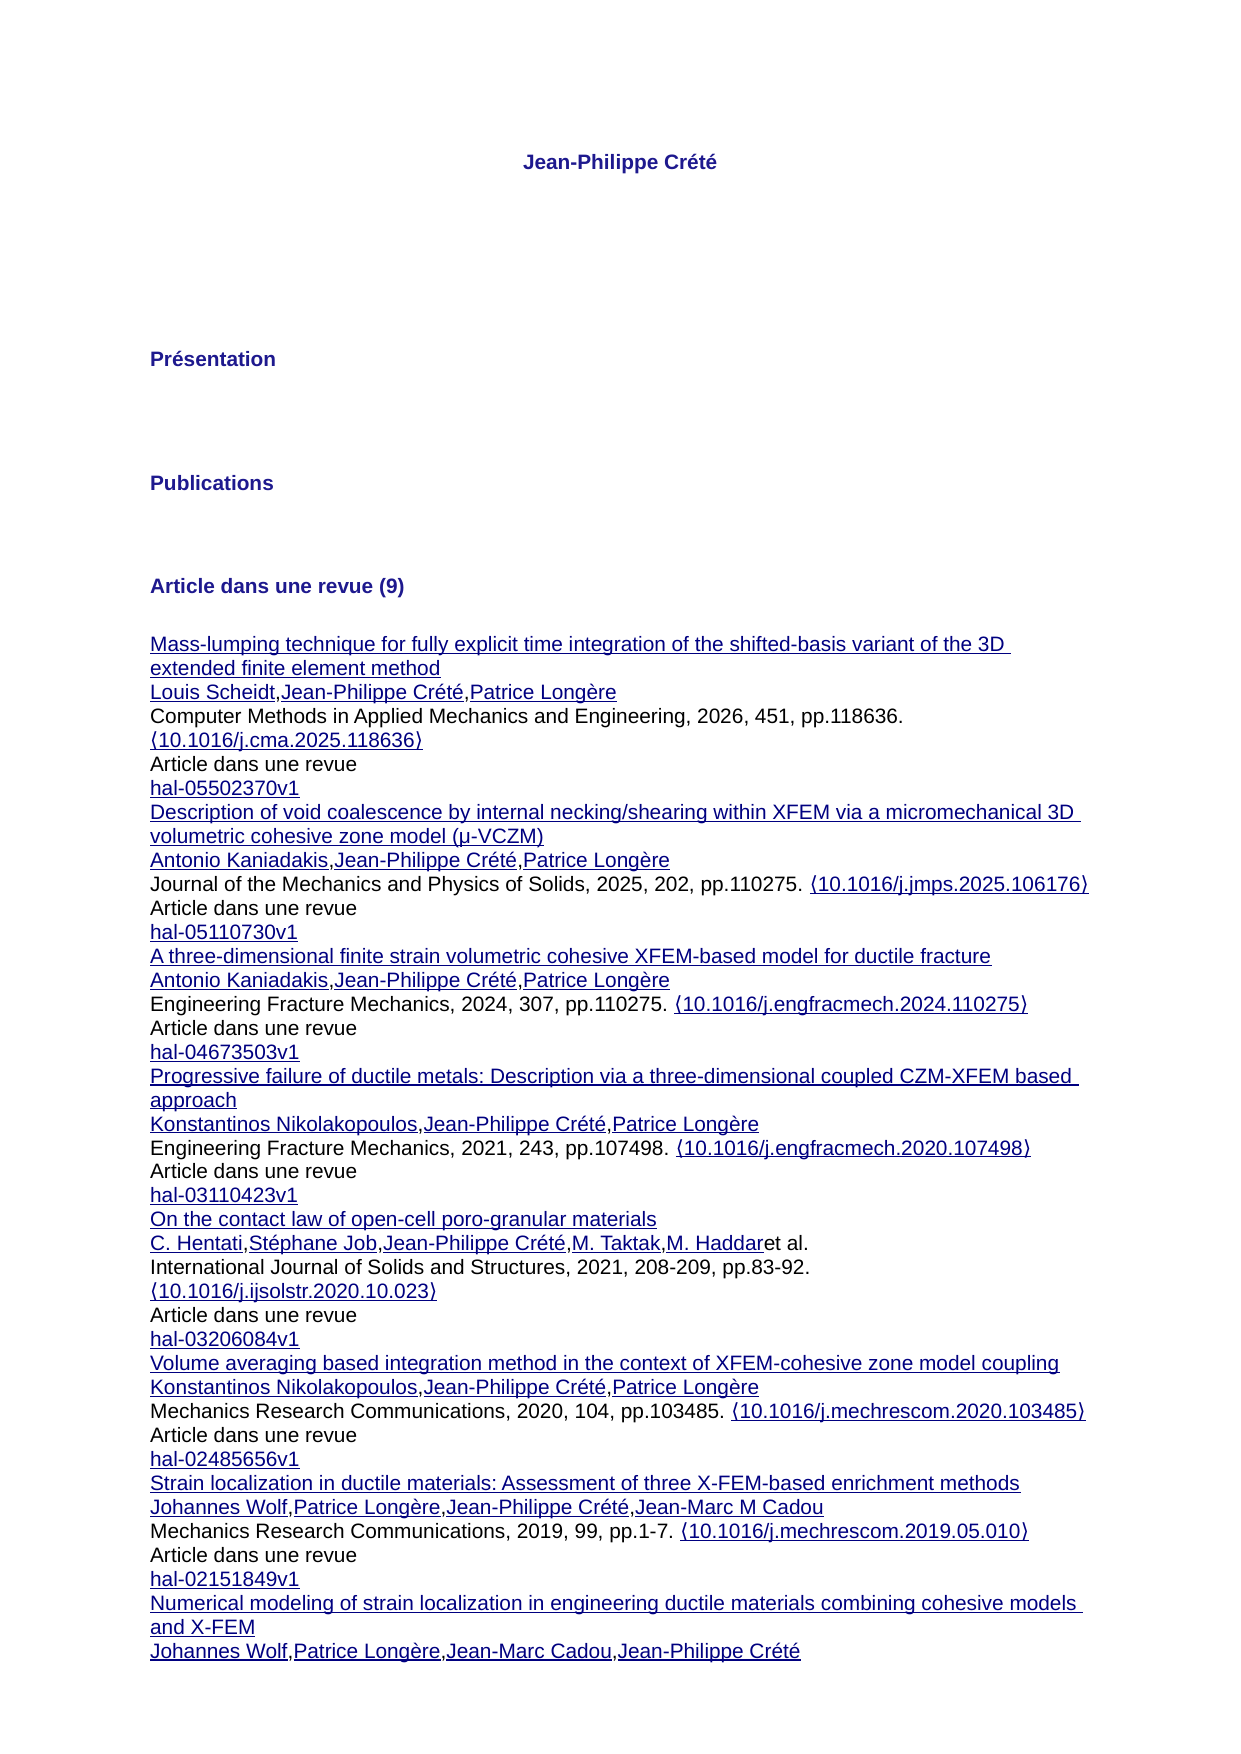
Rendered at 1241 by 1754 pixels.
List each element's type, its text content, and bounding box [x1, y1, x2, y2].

table_cell On the contact law of open-cell poro-granular materials C. Hentati,Stéphane Job,Jean-Philippe Crété,M. Taktak,M. Haddaret al. International Journal of Solids and Structures, 2021, 208-209, pp.83-92. ⟨10.1016/j.ijsolstr.2020.10.023⟩ Article dans une revue hal-03206084v1 [150, 1207, 1090, 1351]
table_cell Progressive failure of ductile metals: Description via a three-dimensional coupled CZM-XFEM based approach Konstantinos Nikolakopoulos,Jean-Philippe Crété,Patrice Longère Engineering Fracture Mechanics, 2021, 243, pp.107498. ⟨10.1016/j.engfracmech.2020.107498⟩ Article dans une revue hal-03110423v1 [150, 1064, 1090, 1207]
table_header Mass-lumping technique for fully explicit time integration of the shifted-basis variant of the 3D extended finite element method Louis Scheidt,Jean-Philippe Crété,Patrice Longère Computer Methods in Applied Mechanics and Engineering, 2026, 451, pp.118636. ⟨10.1016/j.cma.2025.118636⟩ Article dans une revue hal-05502370v1 [150, 632, 1090, 800]
subtitle Publications [150, 471, 1090, 495]
subtitle Article dans une revue (9) [150, 574, 1090, 598]
table_cell Description of void coalescence by internal necking/shearing within XFEM via a micromechanical 3D volumetric cohesive zone model (μ-VCZM) Antonio Kaniadakis,Jean-Philippe Crété,Patrice Longère Journal of the Mechanics and Physics of Solids, 2025, 202, pp.110275. ⟨10.1016/j.jmps.2025.106176⟩ Article dans une revue hal-05110730v1 [150, 800, 1090, 944]
table_cell A three-dimensional finite strain volumetric cohesive XFEM-based model for ductile fracture Antonio Kaniadakis,Jean-Philippe Crété,Patrice Longère Engineering Fracture Mechanics, 2024, 307, pp.110275. ⟨10.1016/j.engfracmech.2024.110275⟩ Article dans une revue hal-04673503v1 [150, 944, 1090, 1063]
table_cell Strain localization in ductile materials: Assessment of three X-FEM-based enrichment methods Johannes Wolf,Patrice Longère,Jean-Philippe Crété,Jean-Marc M Cadou Mechanics Research Communications, 2019, 99, pp.1-7. ⟨10.1016/j.mechrescom.2019.05.010⟩ Article dans une revue hal-02151849v1 [150, 1471, 1090, 1591]
subtitle Présentation [150, 347, 1090, 371]
table_cell Numerical modeling of strain localization in engineering ductile materials combining cohesive models and X-FEM Johannes Wolf,Patrice Longère,Jean-Marc Cadou,Jean-Philippe Crété [150, 1591, 1090, 1662]
subtitle Jean-Philippe Crété [150, 150, 1090, 174]
table_cell Volume averaging based integration method in the context of XFEM-cohesive zone model coupling Konstantinos Nikolakopoulos,Jean-Philippe Crété,Patrice Longère Mechanics Research Communications, 2020, 104, pp.103485. ⟨10.1016/j.mechrescom.2020.103485⟩ Article dans une revue hal-02485656v1 [150, 1351, 1090, 1471]
